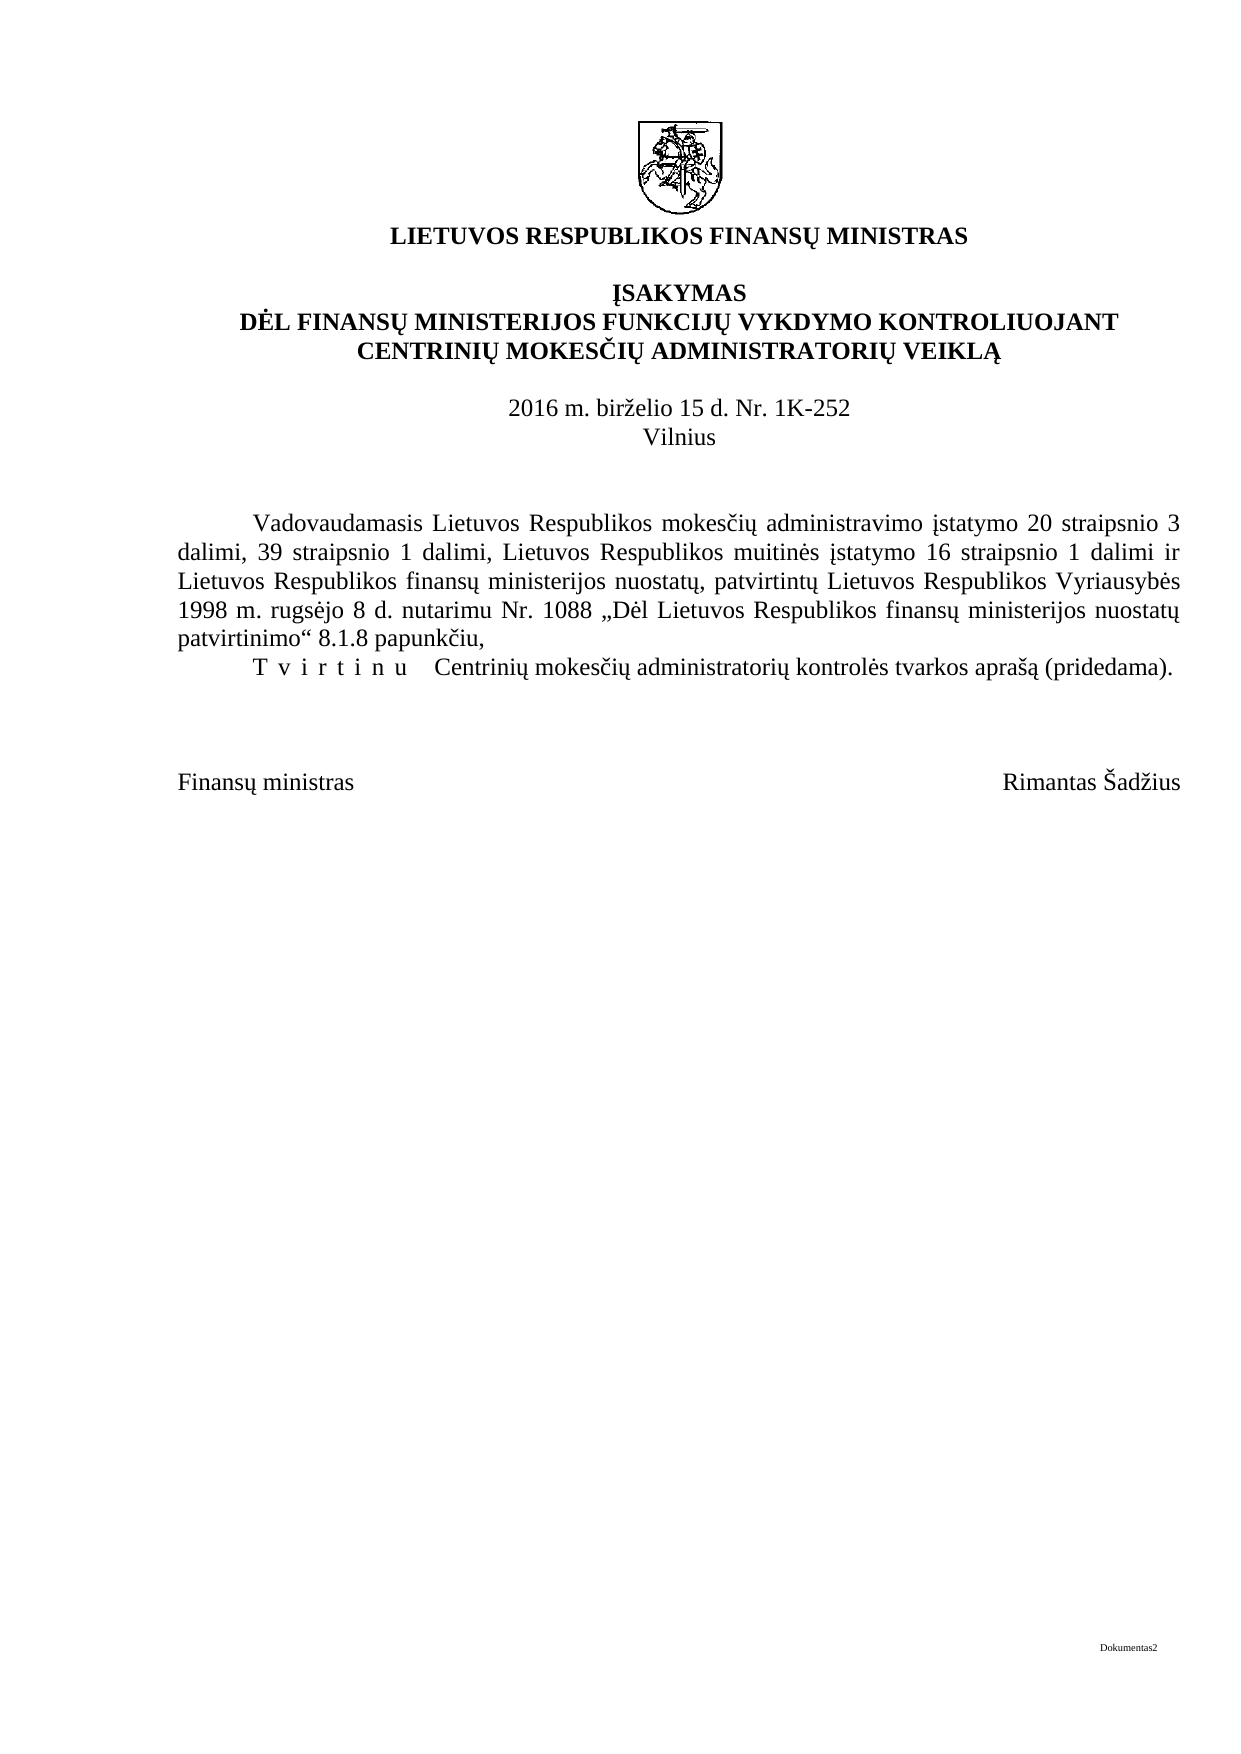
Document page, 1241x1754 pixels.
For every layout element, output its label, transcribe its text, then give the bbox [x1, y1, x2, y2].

text LIETUVOS RESPUBLIKOS FINANSŲ MINISTRAS [177, 221, 1181, 250]
text ĮSAKYMAS [177, 278, 1181, 307]
text Finansų ministras Rimantas Šadžius [177, 767, 1181, 796]
text 2016 m. birželio 15 d. Nr. 1K-252 [177, 393, 1181, 422]
text Vadovaudamasis Lietuvos Respublikos mokesčių administravimo įstatymo 20 straipsnio 3 dalimi, 39 straipsnio 1 dalimi, Lietuvos Respublikos muitinės įstatymo 16 straipsnio 1 dalimi ir Lietuvos Respublikos finansų ministerijos nuostatų, patvirtintų Lietuvos Respublikos Vyriausybės 1998 m. rugsėjo 8 d. nutarimu Nr. 1088 „Dėl Lietuvos Respublikos finansų ministerijos nuostatų patvirtinimo“ 8.1.8 papunkčiu, [177, 508, 1181, 652]
text Vilnius [177, 422, 1181, 451]
text DĖL FINANSŲ MINISTERIJOS FUNKCIJŲ VYKDYMO KONTROLIUOJANT CENTRINIŲ MOKESČIŲ ADMINISTRATORIŲ VEIKLĄ [177, 307, 1181, 365]
text Tvirtinu Centrinių mokesčių administratorių kontrolės tvarkos aprašą (pridedama). [177, 652, 1181, 681]
